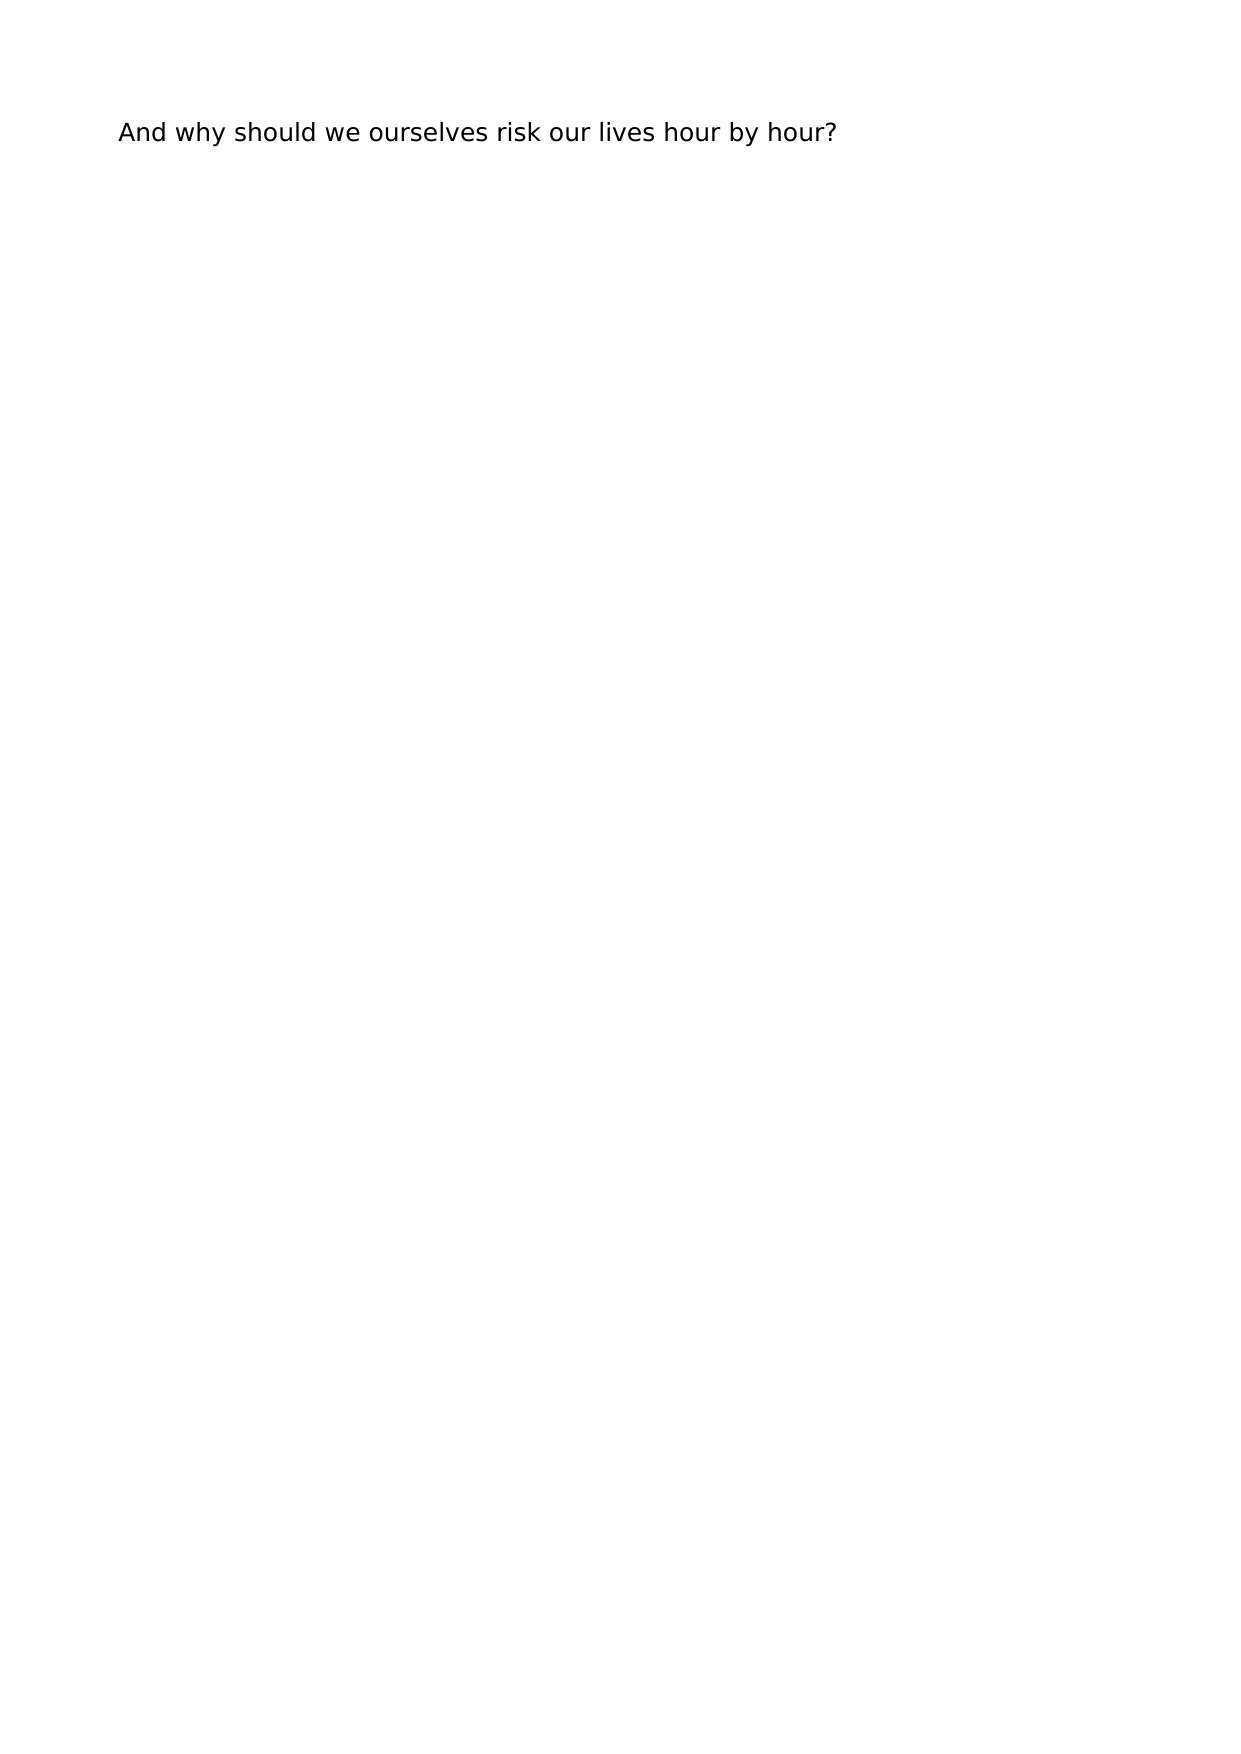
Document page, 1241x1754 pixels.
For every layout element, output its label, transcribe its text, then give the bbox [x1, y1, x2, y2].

text And why should we ourselves risk our lives hour by hour? [118, 118, 1122, 147]
